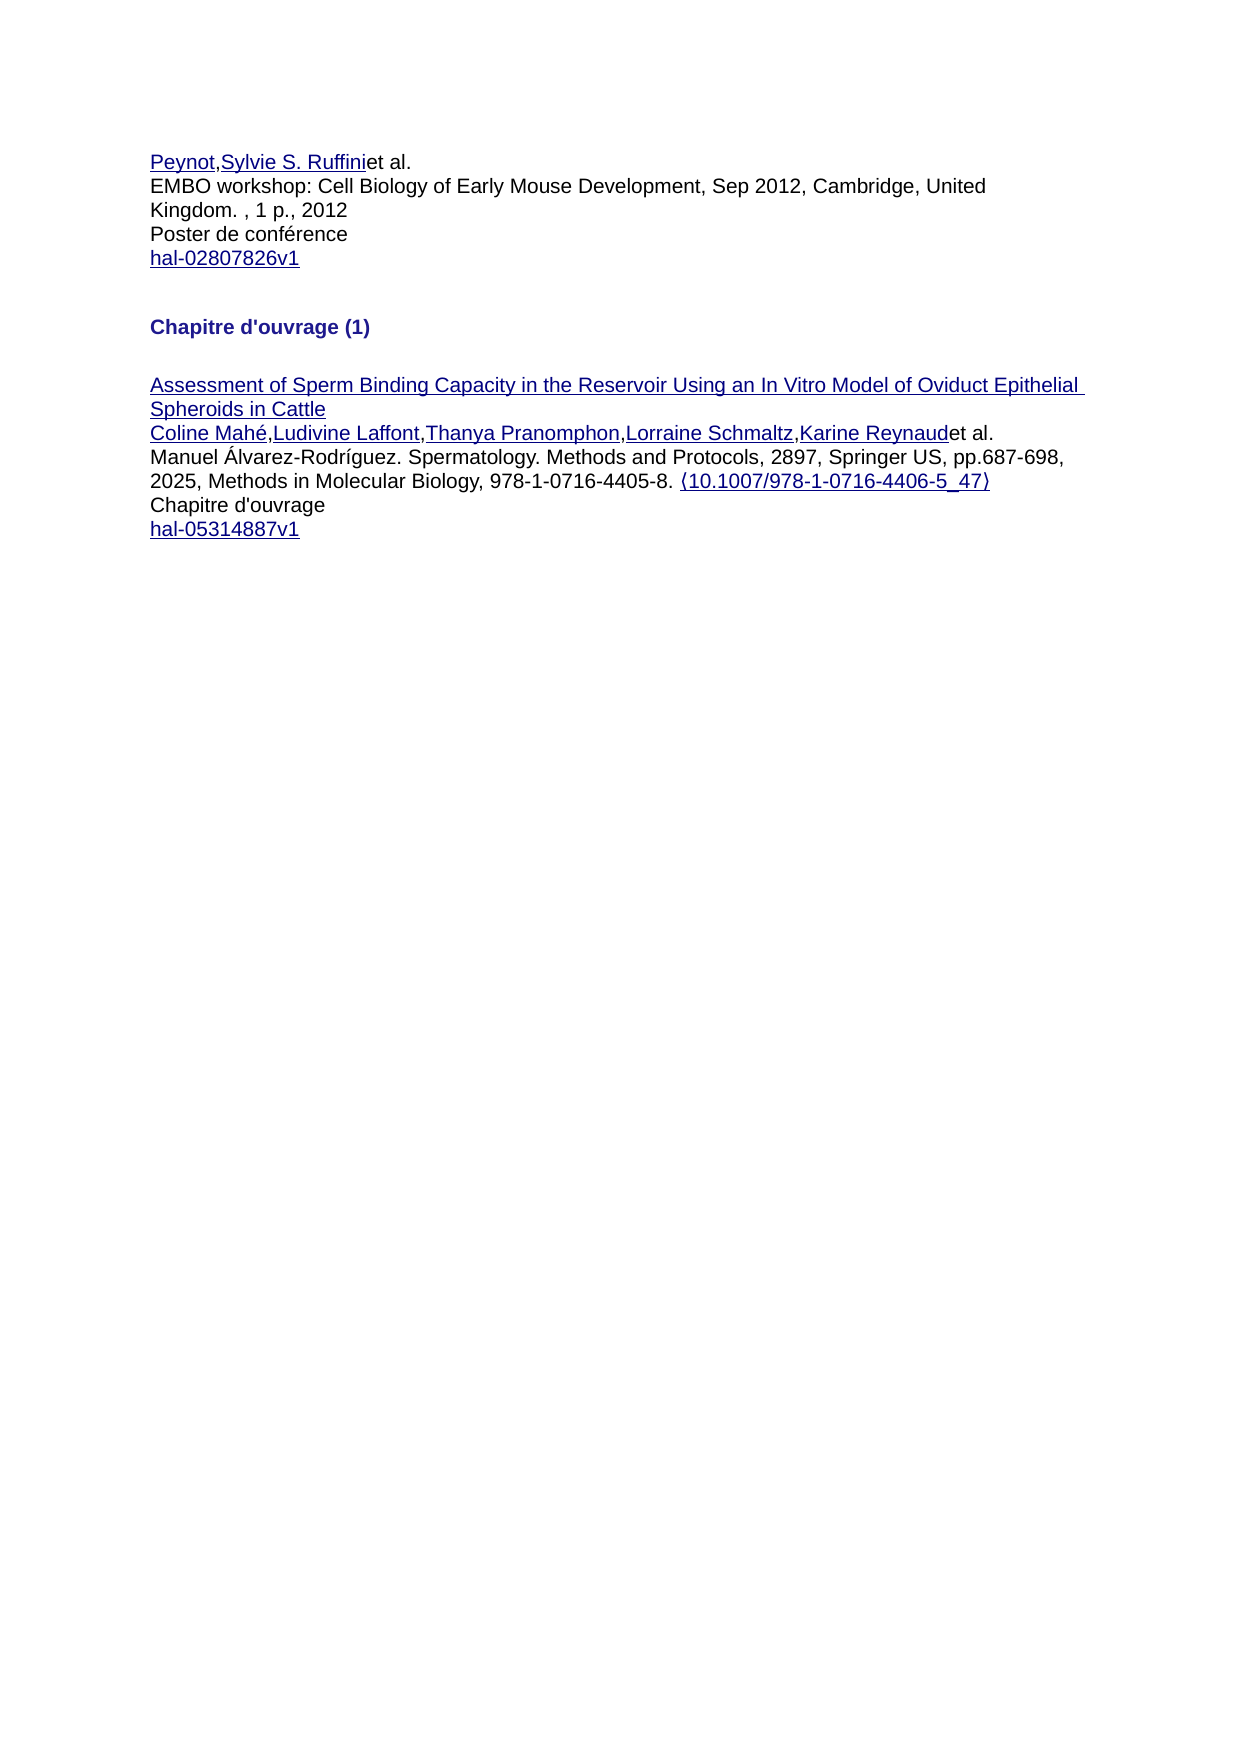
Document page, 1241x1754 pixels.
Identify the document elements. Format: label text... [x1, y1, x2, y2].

table_cell Peynot,Sylvie S. Ruffiniet al. EMBO workshop: Cell Biology of Early Mouse Development, Sep 2012, Cambridge, United Kingdom. , 1 p., 2012 Poster de conférence hal-02807826v1 [150, 150, 1090, 270]
table_header Assessment of Sperm Binding Capacity in the Reservoir Using an In Vitro Model of Oviduct Epithelial Spheroids in Cattle Coline Mahé,Ludivine Laffont,Thanya Pranomphon,Lorraine Schmaltz,Karine Reynaudet al. Manuel Álvarez-Rodríguez. Spermatology. Methods and Protocols, 2897, Springer US, pp.687-698, 2025, Methods in Molecular Biology, 978-1-0716-4405-8. ⟨10.1007/978-1-0716-4406-5_47⟩ Chapitre d'ouvrage hal-05314887v1 [150, 373, 1090, 541]
subtitle Chapitre d'ouvrage (1) [150, 314, 1090, 338]
